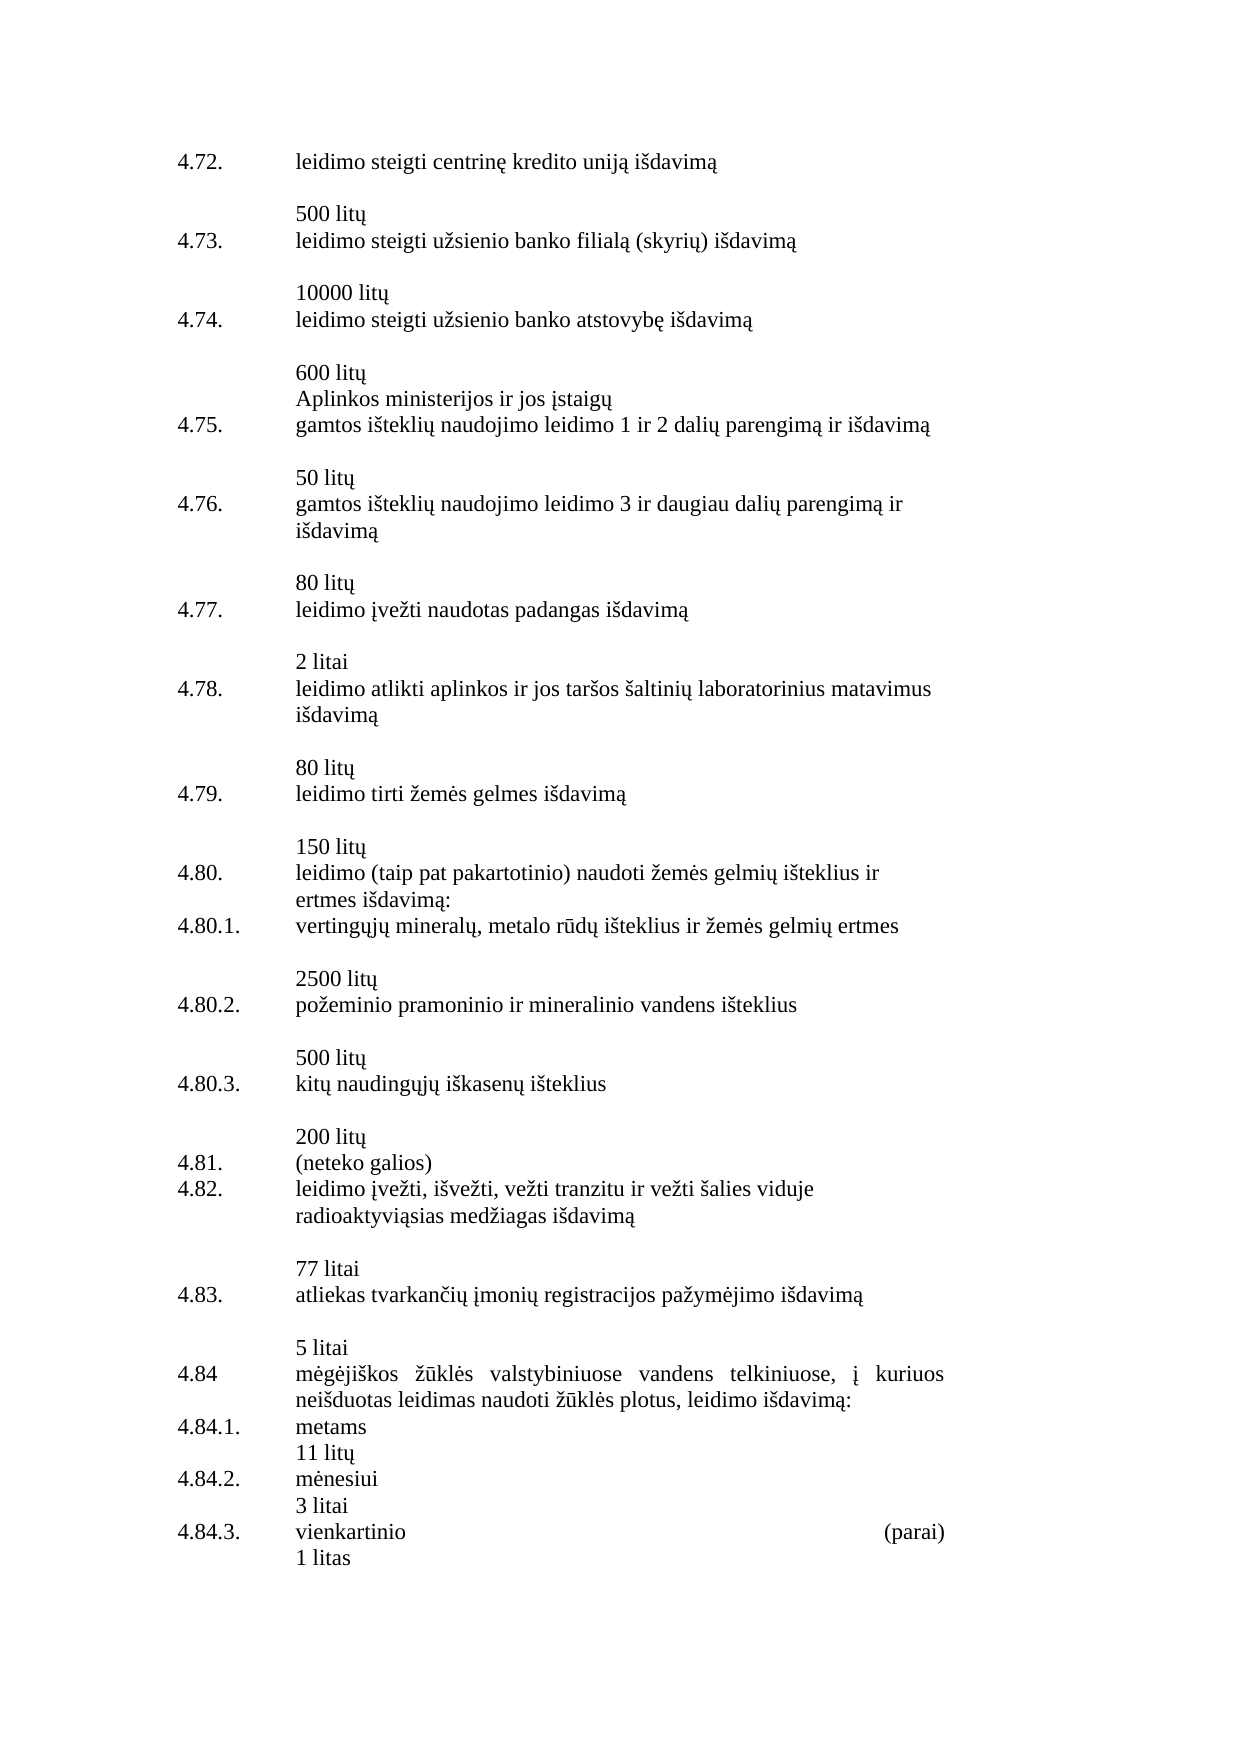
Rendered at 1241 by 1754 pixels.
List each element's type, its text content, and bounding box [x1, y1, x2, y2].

text 4.84.2. mėnesiui 3 litai [177, 1465, 945, 1518]
text 4.78. leidimo atlikti aplinkos ir jos taršos šaltinių laboratorinius matavimus išdavimą 80 litų [177, 675, 945, 780]
text 4.84.3. vienkartinio (parai) 1 litas [177, 1518, 945, 1571]
text 4.77. leidimo įvežti naudotas padangas išdavimą 2 litai [177, 596, 945, 675]
text 4.79. leidimo tirti žemės gelmes išdavimą 150 litų [177, 780, 945, 859]
text 4.80.3. kitų naudingųjų iškasenų išteklius 200 litų [177, 1070, 945, 1149]
text 4.74. leidimo steigti užsienio banko atstovybę išdavimą 600 litų [177, 306, 945, 385]
text 4.75. gamtos išteklių naudojimo leidimo 1 ir 2 dalių parengimą ir išdavimą 50 litų [177, 411, 945, 490]
text 4.80.1. vertingųjų mineralų, metalo rūdų išteklius ir žemės gelmių ertmes 2500 litų [177, 912, 945, 991]
text 4.84.1. metams 11 litų [177, 1413, 945, 1465]
text 4.84 mėgėjiškos žūklės valstybiniuose vandens telkiniuose, į kuriuos neišduotas leidimas naudoti žūklės plotus, leidimo išdavimą: [177, 1360, 945, 1413]
text 4.72. leidimo steigti centrinę kredito uniją išdavimą 500 litų [177, 148, 945, 227]
text Aplinkos ministerijos ir jos įstaigų [177, 385, 945, 411]
text 4.80.2. požeminio pramoninio ir mineralinio vandens išteklius 500 litų [177, 991, 945, 1070]
text 4.73. leidimo steigti užsienio banko filialą (skyrių) išdavimą 10000 litų [177, 227, 945, 306]
text 4.76. gamtos išteklių naudojimo leidimo 3 ir daugiau dalių parengimą ir išdavimą 80 litų [177, 490, 945, 596]
text 4.80. leidimo (taip pat pakartotinio) naudoti žemės gelmių išteklius ir ertmes išdavimą: [177, 859, 945, 912]
text 4.82. leidimo įvežti, išvežti, vežti tranzitu ir vežti šalies viduje radioaktyviąsias medžiagas išdavimą 77 litai [177, 1176, 945, 1281]
text 4.81. (neteko galios) [177, 1149, 945, 1176]
text 4.83. atliekas tvarkančių įmonių registracijos pažymėjimo išdavimą 5 litai [177, 1281, 945, 1360]
